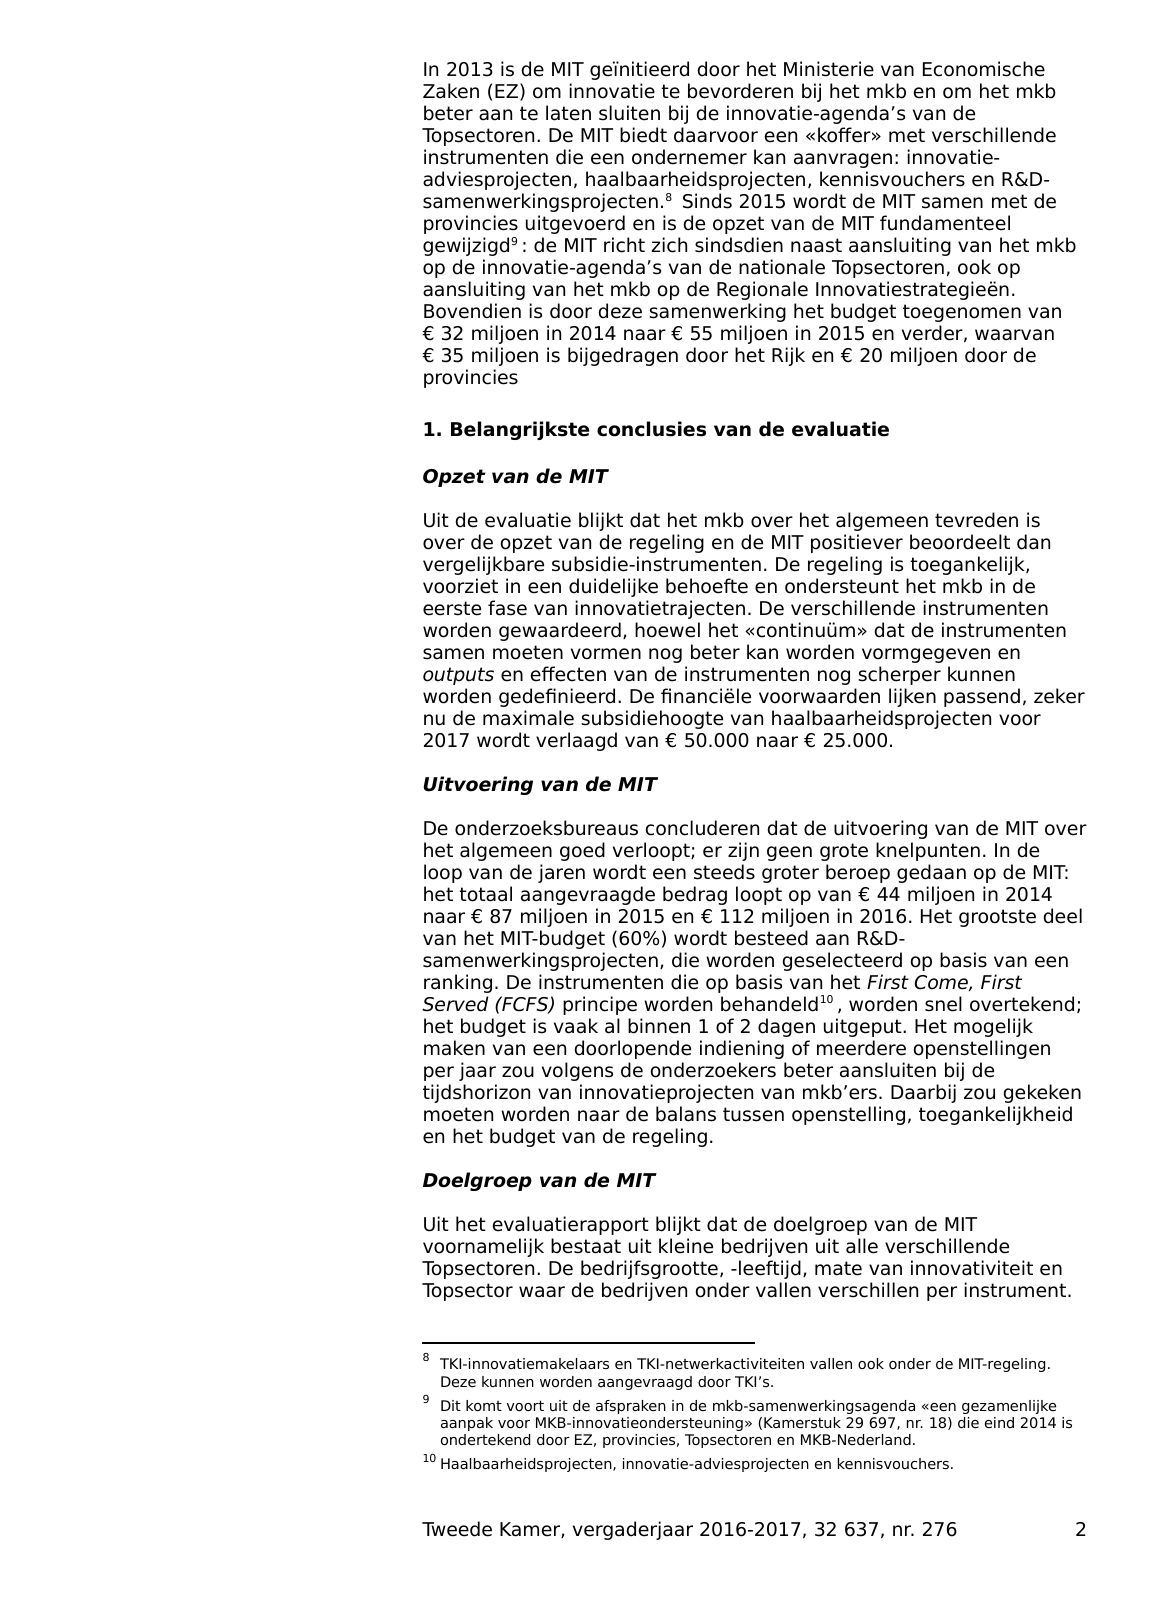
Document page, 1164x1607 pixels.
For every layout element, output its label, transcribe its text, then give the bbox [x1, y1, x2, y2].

text De onderzoeksbureaus concluderen dat de uitvoering van de MIT over het algemeen goed verloopt; er zijn geen grote knelpunten. In de loop van de jaren wordt een steeds groter beroep gedaan op de MIT: het totaal aangevraagde bedrag loopt op van € 44 miljoen in 2014 naar € 87 miljoen in 2015 en € 112 miljoen in 2016. Het grootste deel van het MIT-budget (60%) wordt besteed aan R&D-samenwerkingsprojecten, die worden geselecteerd op basis van een ranking. De instrumenten die op basis van het First Come, First Served (FCFS) principe worden behandeld, worden snel overtekend; het budget is vaak al binnen 1 of 2 dagen uitgeput. Het mogelijk maken van een doorlopende indiening of meerdere openstellingen per jaar zou volgens de onderzoekers beter aansluiten bij de tijdshorizon van innovatieprojecten van mkb’ers. Daarbij zou gekeken moeten worden naar de balans tussen openstelling, toegankelijkheid en het budget van de regeling. [422, 818, 1087, 1148]
text TKI-innovatiemakelaars en TKI-netwerkactiviteiten vallen ook onder de MIT-regeling. Deze kunnen worden aangevraagd door TKI’s. [422, 1352, 1087, 1391]
subtitle Opzet van de MIT [422, 466, 1087, 488]
text Haalbaarheidsprojecten, innovatie-adviesprojecten en kennisvouchers. [422, 1452, 1087, 1474]
text Dit komt voort uit de afspraken in de mkb-samenwerkingsagenda «een gezamenlijke aanpak voor MKB-innovatieondersteuning» (Kamerstuk 29 697, nr. 18) die eind 2014 is ondertekend door EZ, provincies, Topsectoren en MKB-Nederland. [422, 1393, 1087, 1449]
subtitle Doelgroep van de MIT [422, 1170, 1087, 1192]
text Uit het evaluatierapport blijkt dat de doelgroep van de MIT voornamelijk bestaat uit kleine bedrijven uit alle verschillende Topsectoren. De bedrijfsgrootte, -leeftijd, mate van innovativiteit en Topsector waar de bedrijven onder vallen verschillen per instrument. [422, 1214, 1087, 1302]
subtitle Uitvoering van de MIT [422, 774, 1087, 796]
text In 2013 is de MIT geïnitieerd door het Ministerie van Economische Zaken (EZ) om innovatie te bevorderen bij het mkb en om het mkb beter aan te laten sluiten bij de innovatie-agenda’s van de Topsectoren. De MIT biedt daarvoor een «koffer» met verschillende instrumenten die een ondernemer kan aanvragen: innovatie-adviesprojecten, haalbaarheidsprojecten, kennisvouchers en R&D-samenwerkingsprojecten. Sinds 2015 wordt de MIT samen met de provincies uitgevoerd en is de opzet van de MIT fundamenteel gewijzigd: de MIT richt zich sindsdien naast aansluiting van het mkb op de innovatie-agenda’s van de nationale Topsectoren, ook op aansluiting van het mkb op de Regionale Innovatiestrategieën. Bovendien is door deze samenwerking het budget toegenomen van € 32 miljoen in 2014 naar € 55 miljoen in 2015 en verder, waarvan € 35 miljoen is bijgedragen door het Rijk en € 20 miljoen door de provincies [422, 59, 1087, 389]
subtitle 1. Belangrijkste conclusies van de evaluatie [422, 419, 1087, 441]
text Uit de evaluatie blijkt dat het mkb over het algemeen tevreden is over de opzet van de regeling en de MIT positiever beoordeelt dan vergelijkbare subsidie-instrumenten. De regeling is toegankelijk, voorziet in een duidelijke behoefte en ondersteunt het mkb in de eerste fase van innovatietrajecten. De verschillende instrumenten worden gewaardeerd, hoewel het «continuüm» dat de instrumenten samen moeten vormen nog beter kan worden vormgegeven en outputs en effecten van de instrumenten nog scherper kunnen worden gedefinieerd. De financiële voorwaarden lijken passend, zeker nu de maximale subsidiehoogte van haalbaarheidsprojecten voor 2017 wordt verlaagd van € 50.000 naar € 25.000. [422, 510, 1087, 752]
